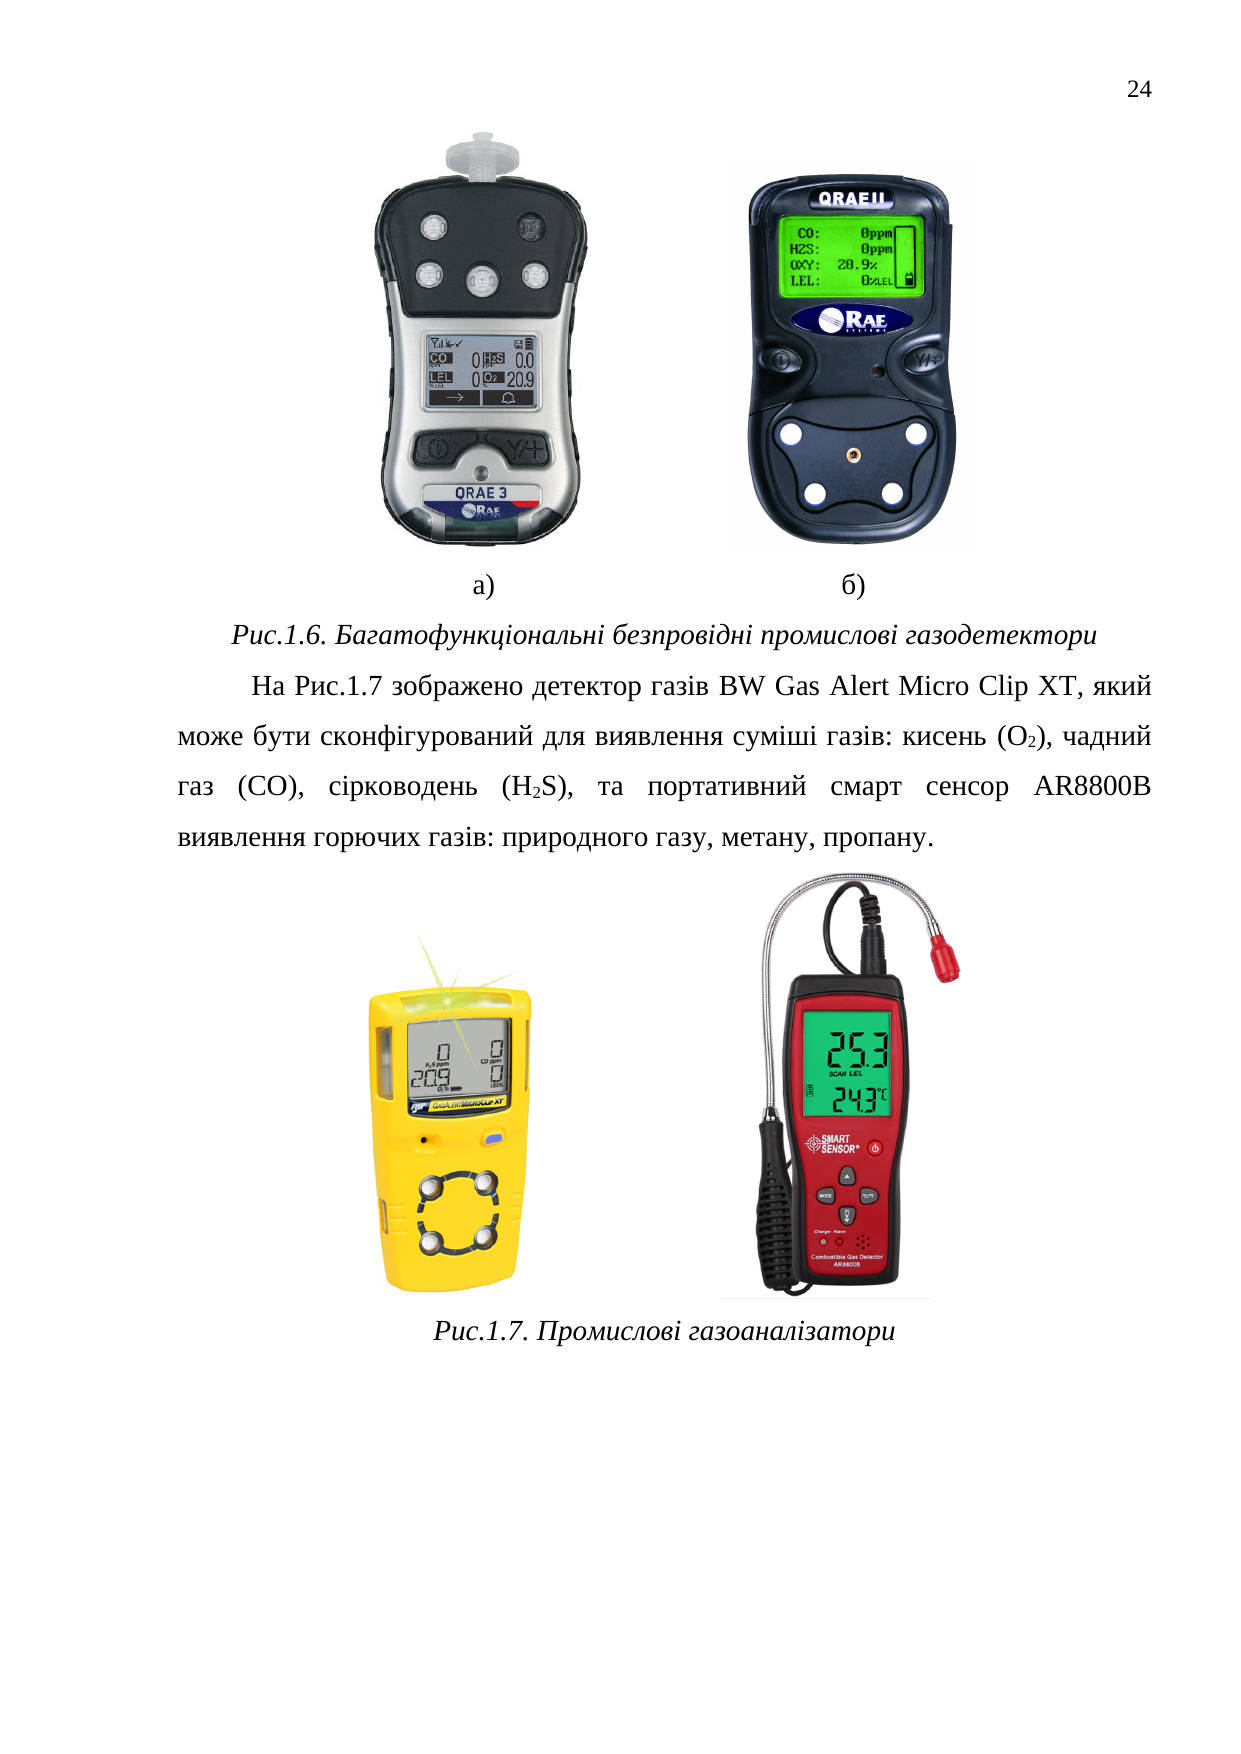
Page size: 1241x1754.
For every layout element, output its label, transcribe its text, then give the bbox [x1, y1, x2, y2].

picture [354, 131, 592, 553]
text а) б) [177, 567, 1152, 601]
picture [275, 869, 1054, 1299]
text Рис.1.7. Промислові газоаналізатори [177, 1313, 1152, 1347]
text На Рис.1.7 зображено детектор газів BW Gas Alert Micro Clip XT, який може бути сконфігурований для виявлення суміші газів: кисень (O2), чадний газ (CO), сірководень (H2S), та портативний смарт сенсор AR8800B виявлення горючих газів: природного газу, метану, пропану. [177, 668, 1152, 852]
picture [729, 160, 975, 553]
text Рис.1.6. Багатофункціональні безпровідні промислові газодетектори [177, 617, 1152, 651]
